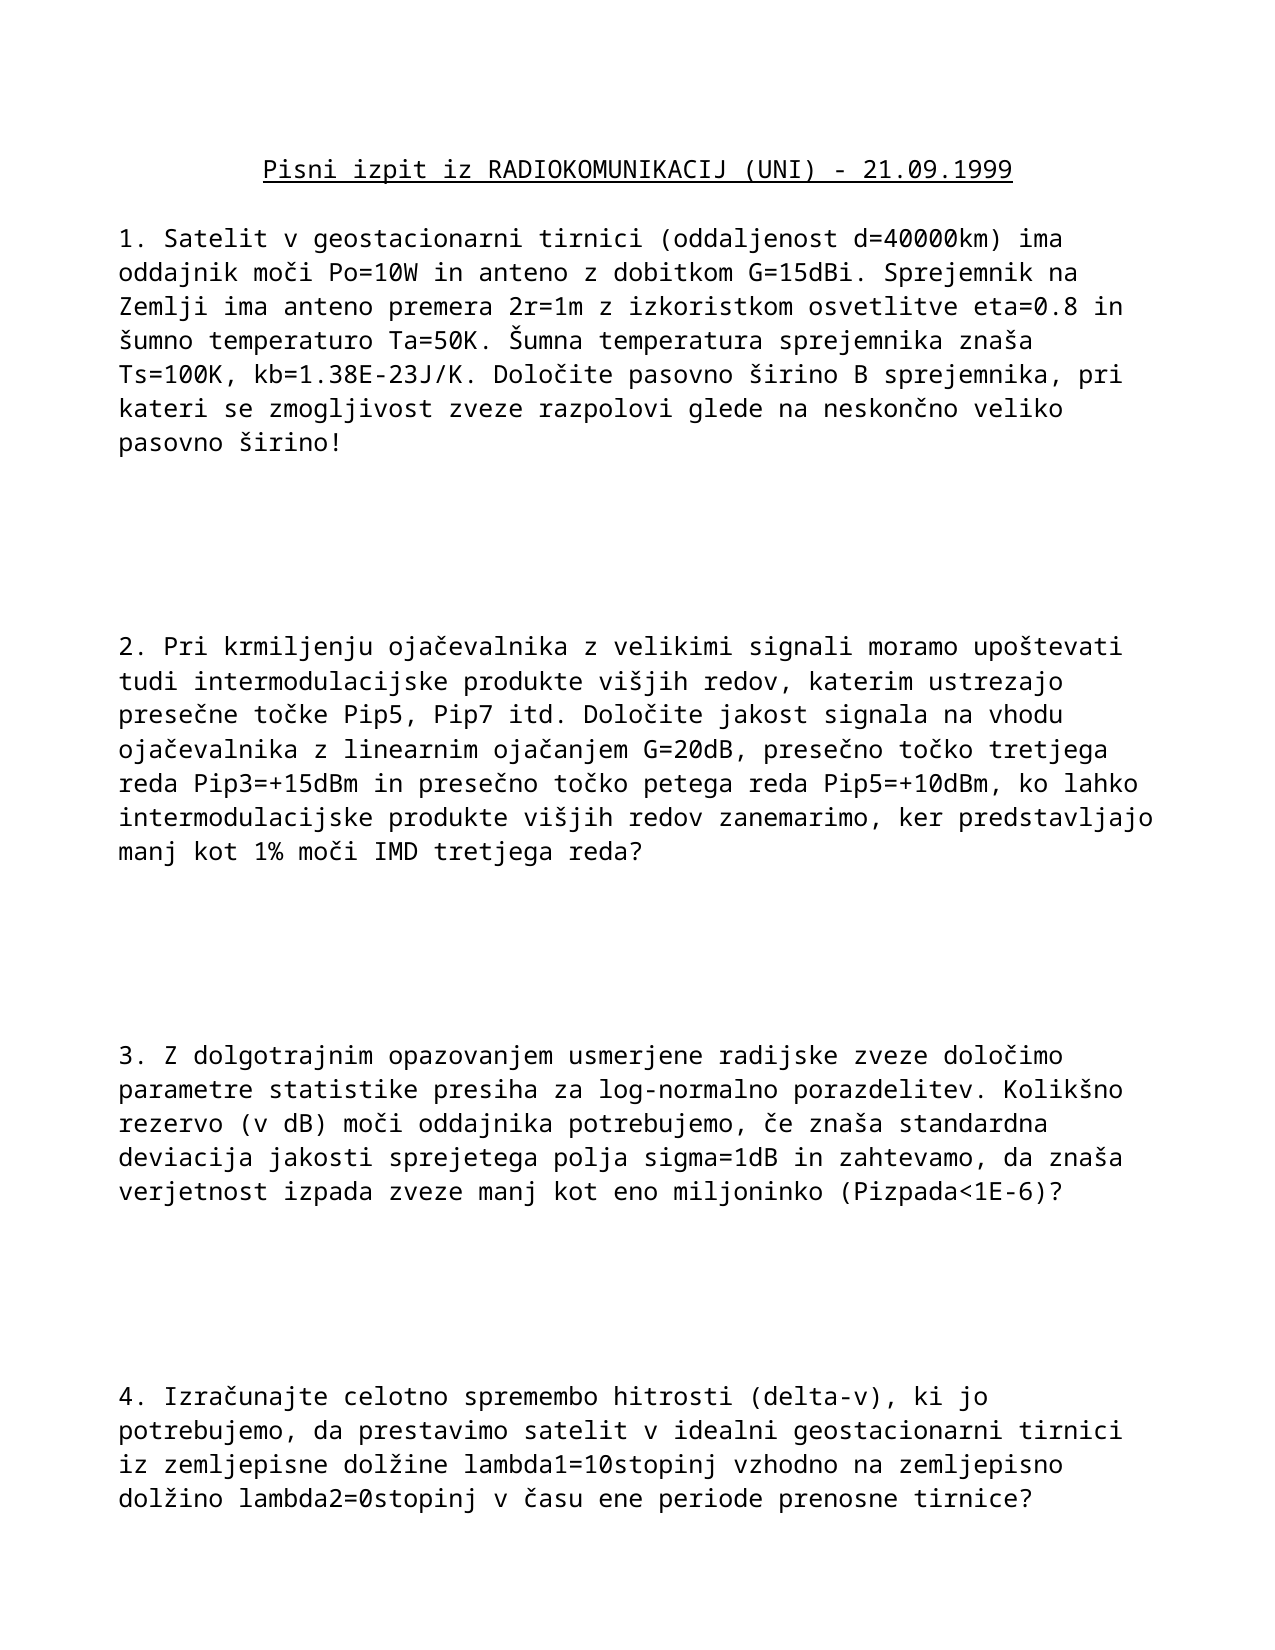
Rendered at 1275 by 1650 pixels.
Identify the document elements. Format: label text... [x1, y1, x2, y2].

text 2. Pri krmiljenju ojačevalnika z velikimi signali moramo upoštevati tudi intermodulacijske produkte višjih redov, katerim ustrezajo presečne točke Pip5, Pip7 itd. Določite jakost signala na vhodu ojačevalnika z linearnim ojačanjem G=20dB, presečno točko tretjega reda Pip3=+15dBm in presečno točko petega reda Pip5=+10dBm, ko lahko intermodulacijske produkte višjih redov zanemarimo, ker predstavljajo manj kot 1% moči IMD tretjega reda? [118, 629, 1157, 867]
text 4. Izračunajte celotno spremembo hitrosti (delta-v), ki jo potrebujemo, da prestavimo satelit v idealni geostacionarni tirnici iz zemljepisne dolžine lambda1=10stopinj vzhodno na zemljepisno dolžino lambda2=0stopinj v času ene periode prenosne tirnice? [118, 1378, 1157, 1515]
text 1. Satelit v geostacionarni tirnici (oddaljenost d=40000km) ima oddajnik moči Po=10W in anteno z dobitkom G=15dBi. Sprejemnik na Zemlji ima anteno premera 2r=1m z izkoristkom osvetlitve eta=0.8 in šumno temperaturo Ta=50K. Šumna temperatura sprejemnika znaša Ts=100K, kb=1.38E-23J/K. Določite pasovno širino B sprejemnika, pri kateri se zmogljivost zveze razpolovi glede na neskončno veliko [118, 220, 1157, 425]
text 3. Z dolgotrajnim opazovanjem usmerjene radijske zveze določimo parametre statistike presiha za log-normalno porazdelitev. Kolikšno rezervo (v dB) moči oddajnika potrebujemo, če znaša standardna deviacija jakosti sprejetega polja sigma=1dB in zahtevamo, da znaša verjetnost izpada zveze manj kot eno miljoninko (Pizpada<1E-6)? [118, 1038, 1157, 1208]
text Pisni izpit iz RADIOKOMUNIKACIJ (UNI) - 21.09.1999 [118, 152, 1157, 186]
text pasovno širino! [118, 425, 1157, 459]
